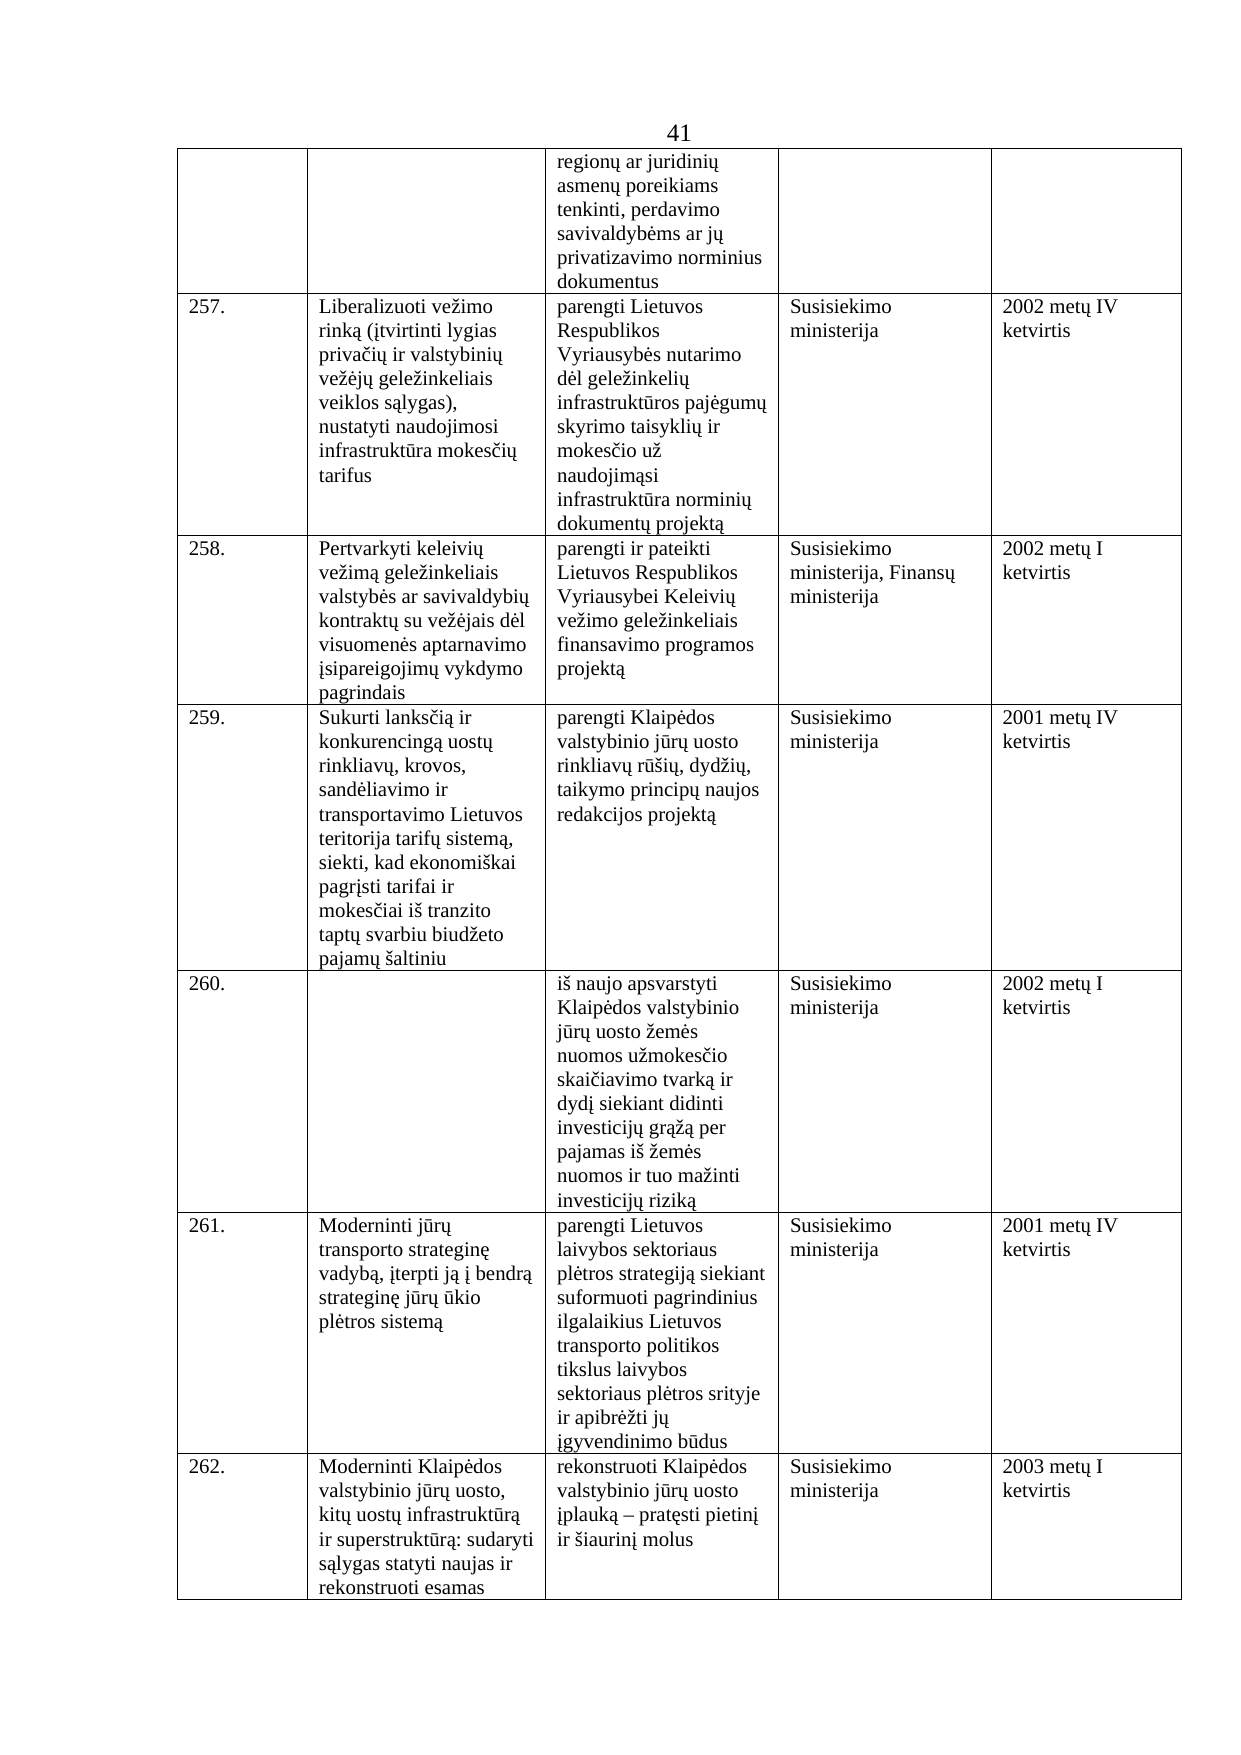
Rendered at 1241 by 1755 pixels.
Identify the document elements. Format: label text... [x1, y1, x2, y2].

table_cell 2002 metų I ketvirtis [992, 536, 1181, 704]
table_cell Pertvarkyti keleivių vežimą geležinkeliais valstybės ar savivaldybių kontraktų su vežėjais dėl visuomenės aptarnavimo įsipareigojimų vykdymo pagrindais [308, 536, 545, 704]
table_cell Susisiekimo ministerija [779, 1454, 991, 1599]
table_cell parengti Lietuvos Respublikos Vyriausybės nutarimo dėl geležinkelių infrastruktūros pajėgumų skyrimo taisyklių ir mokesčio už naudojimąsi infrastruktūra norminių dokumentų projektą [546, 294, 778, 535]
table_cell [779, 149, 991, 293]
table_cell 2001 metų IV ketvirtis [992, 705, 1181, 970]
table_cell iš naujo apsvarstyti Klaipėdos valstybinio jūrų uosto žemės nuomos užmokesčio skaičiavimo tvarką ir dydį siekiant didinti investicijų grąžą per pajamas iš žemės nuomos ir tuo mažinti investicijų riziką [546, 971, 778, 1212]
table_cell [308, 971, 545, 1212]
table_cell parengti Klaipėdos valstybinio jūrų uosto rinkliavų rūšių, dydžių, taikymo principų naujos redakcijos projektą [546, 705, 778, 970]
table_cell Liberalizuoti vežimo rinką (įtvirtinti lygias privačių ir valstybinių vežėjų geležinkeliais veiklos sąlygas), nustatyti naudojimosi infrastruktūra mokesčių tarifus [308, 294, 545, 535]
table_cell parengti Lietuvos laivybos sektoriaus plėtros strategiją siekiant suformuoti pagrindinius ilgalaikius Lietuvos transporto politikos tikslus laivybos sektoriaus plėtros srityje ir apibrėžti jų įgyvendinimo būdus [546, 1213, 778, 1453]
table_cell Moderninti jūrų transporto strateginę vadybą, įterpti ją į bendrą strateginę jūrų ūkio plėtros sistemą [308, 1213, 545, 1453]
table_cell parengti ir pateikti Lietuvos Respublikos Vyriausybei Keleivių vežimo geležinkeliais finansavimo programos projektą [546, 536, 778, 704]
table_cell [992, 149, 1181, 293]
table_cell 2001 metų IV ketvirtis [992, 1213, 1181, 1453]
table_cell 2002 metų IV ketvirtis [992, 294, 1181, 535]
table_cell Moderninti Klaipėdos valstybinio jūrų uosto, kitų uostų infrastruktūrą ir superstruktūrą: sudaryti sąlygas statyti naujas ir rekonstruoti esamas [308, 1454, 545, 1599]
table_cell regionų ar juridinių asmenų poreikiams tenkinti, perdavimo savivaldybėms ar jų privatizavimo norminius dokumentus [546, 149, 778, 293]
table_cell Sukurti lanksčią ir konkurencingą uostų rinkliavų, krovos, sandėliavimo ir transportavimo Lietuvos teritorija tarifų sistemą, siekti, kad ekonomiškai pagrįsti tarifai ir mokesčiai iš tranzito taptų svarbiu biudžeto pajamų šaltiniu [308, 705, 545, 970]
table_cell Susisiekimo ministerija [779, 294, 991, 535]
table_cell 258. [178, 536, 307, 704]
table_cell 261. [178, 1213, 307, 1453]
table_cell [178, 149, 307, 293]
table_cell Susisiekimo ministerija [779, 1213, 991, 1453]
table_cell rekonstruoti Klaipėdos valstybinio jūrų uosto įplauką – pratęsti pietinį ir šiaurinį molus [546, 1454, 778, 1599]
table_cell 257. [178, 294, 307, 535]
table_cell Susisiekimo ministerija, Finansų ministerija [779, 536, 991, 704]
table_cell 260. [178, 971, 307, 1212]
table_cell [308, 149, 545, 293]
table_cell Susisiekimo ministerija [779, 971, 991, 1212]
table_cell 262. [178, 1454, 307, 1599]
table_cell Susisiekimo ministerija [779, 705, 991, 970]
table_cell 2003 metų I ketvirtis [992, 1454, 1181, 1599]
table_cell 2002 metų I ketvirtis [992, 971, 1181, 1212]
table_cell 259. [178, 705, 307, 970]
